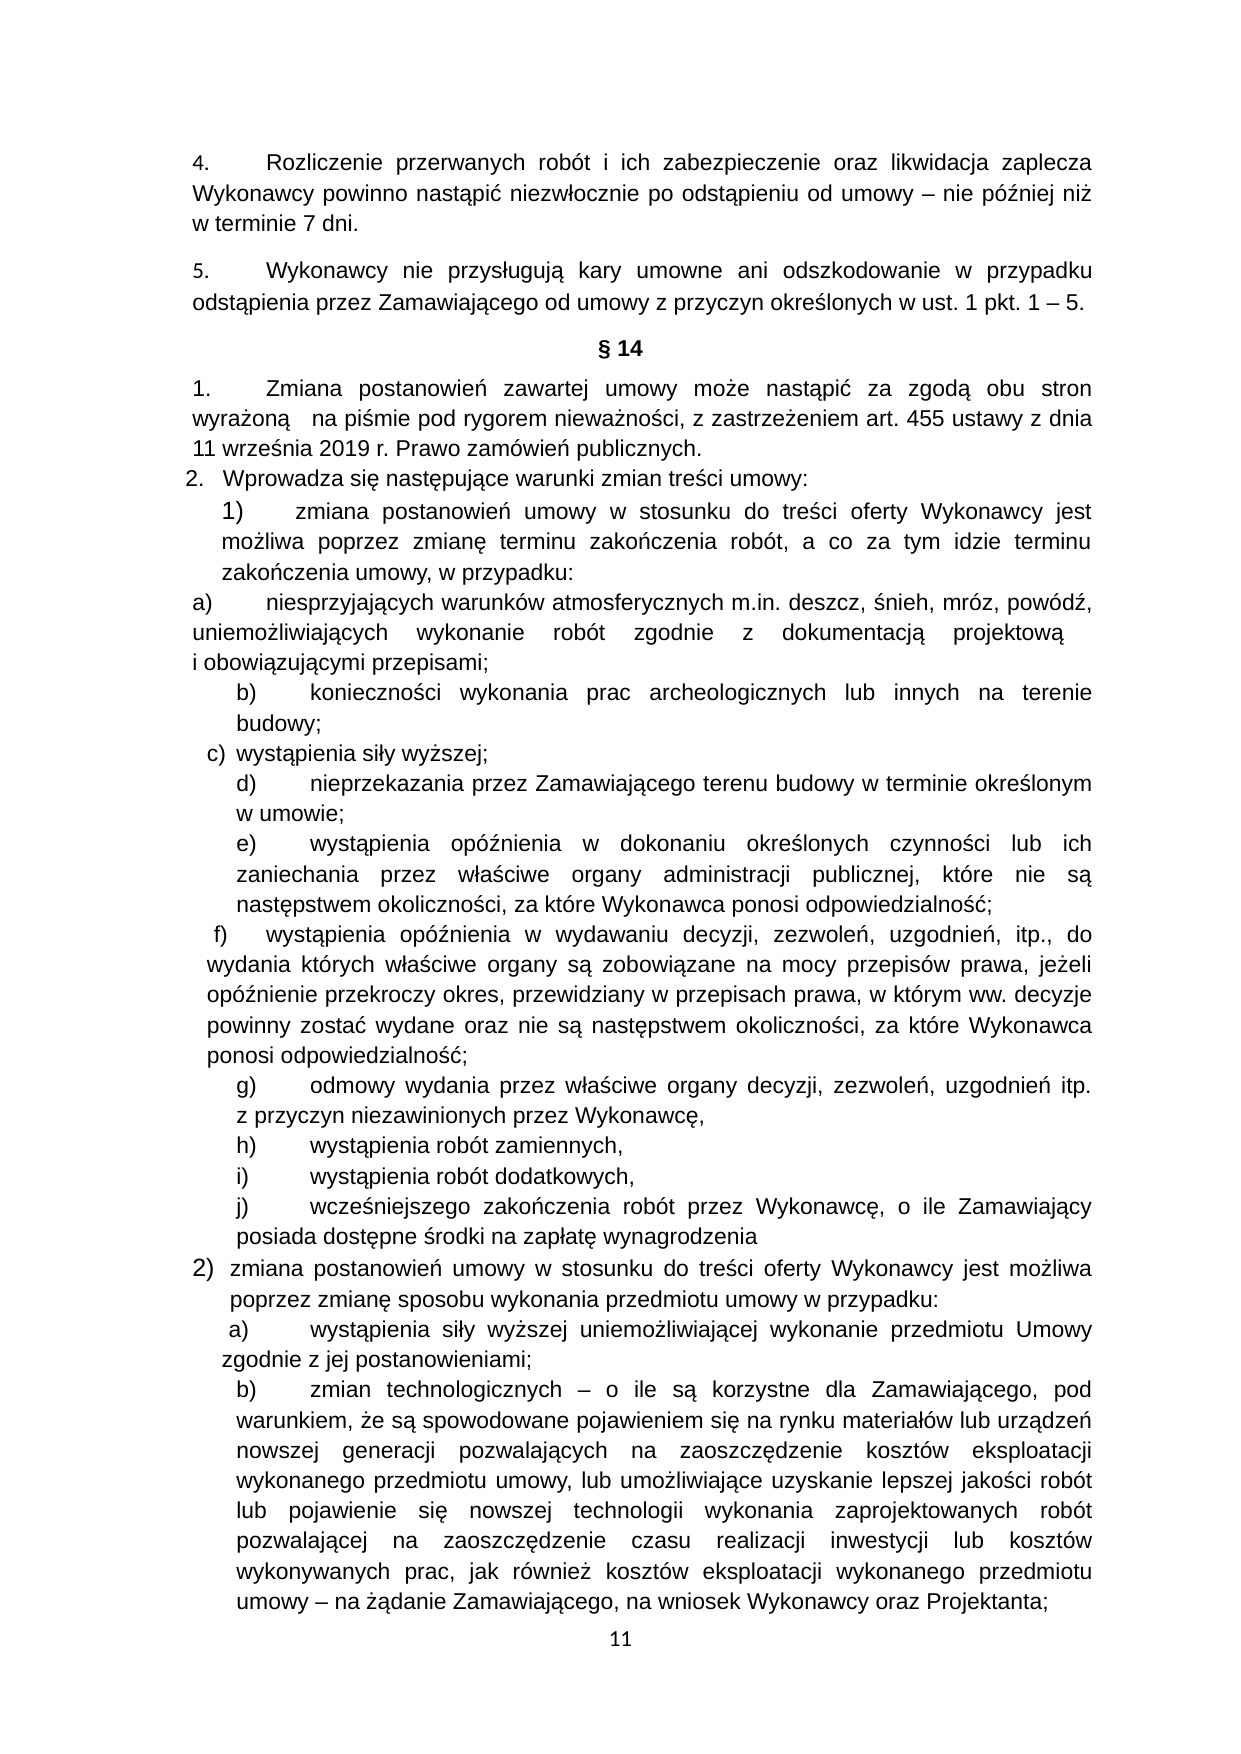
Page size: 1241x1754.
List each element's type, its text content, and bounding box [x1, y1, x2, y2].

list konieczności wykonania prac archeologicznych lub innych na terenie budowy; [236, 679, 1093, 736]
list nieprzekazania przez Zamawiającego terenu budowy w terminie określonym w umowie; [236, 770, 1093, 826]
list wystąpienia siły wyższej uniemożliwiającej wykonanie przedmiotu Umowy zgodnie z jej postanowieniami; [221, 1316, 1093, 1373]
list wystąpienia robót zamiennych, [236, 1132, 1093, 1159]
list Wykonawcy nie przysługują kary umowne ani odszkodowanie w przypadku odstąpienia przez Zamawiającego od umowy z przyczyn określonych w ust. 1 pkt. 1 – 5. [192, 257, 1093, 315]
list zmiana postanowień umowy w stosunku do treści oferty Wykonawcy jest możliwa poprzez zmianę sposobu wykonania przedmiotu umowy w przypadku: [192, 1253, 1093, 1312]
list zmiana postanowień umowy w stosunku do treści oferty Wykonawcy jest możliwa poprzez zmianę terminu zakończenia robót, a co za tym idzie terminu zakończenia umowy, w przypadku: [221, 496, 1093, 585]
list Wprowadza się następujące warunki zmian treści umowy: [185, 465, 1093, 492]
list wystąpienia robót dodatkowych, [236, 1163, 1093, 1189]
list wystąpienia opóźnienia w wydawaniu decyzji, zezwoleń, uzgodnień, itp., do wydania których właściwe organy są zobowiązane na mocy przepisów prawa, jeżeli opóźnienie przekroczy okres, przewidziany w przepisach prawa, w którym ww. decyzje powinny zostać wydane oraz nie są następstwem okoliczności, za które Wykonawca ponosi odpowiedzialność; [207, 921, 1093, 1068]
text § 14 [148, 335, 1093, 362]
list zmian technologicznych – o ile są korzystne dla Zamawiającego, pod warunkiem, że są spowodowane pojawieniem się na rynku materiałów lub urządzeń nowszej generacji pozwalających na zaoszczędzenie kosztów eksploatacji wykonanego przedmiotu umowy, lub umożliwiające uzyskanie lepszej jakości robót lub pojawienie się nowszej technologii wykonania zaprojektowanych robót pozwalającej na zaoszczędzenie czasu realizacji inwestycji lub kosztów wykonywanych prac, jak również kosztów eksploatacji wykonanego przedmiotu umowy – na żądanie Zamawiającego, na wniosek Wykonawcy oraz Projektanta; [236, 1376, 1093, 1614]
list Rozliczenie przerwanych robót i ich zabezpieczenie oraz likwidacja zaplecza Wykonawcy powinno nastąpić niezwłocznie po odstąpieniu od umowy – nie później niż w terminie 7 dni. [192, 148, 1093, 236]
list niesprzyjających warunków atmosferycznych m.in. deszcz, śnieh, mróz, powódź, uniemożliwiających wykonanie robót zgodnie z dokumentacją projektową i obowiązującymi przepisami; [192, 589, 1093, 675]
list Zmiana postanowień zawartej umowy może nastąpić za zgodą obu stron wyrażoną na piśmie pod rygorem nieważności, z zastrzeżeniem art. 455 ustawy z dnia 11 września 2019 r. Prawo zamówień publicznych. [192, 375, 1093, 462]
list odmowy wydania przez właściwe organy decyzji, zezwoleń, uzgodnień itp. z przyczyn niezawinionych przez Wykonawcę, [236, 1072, 1093, 1128]
list wystąpienia opóźnienia w dokonaniu określonych czynności lub ich zaniechania przez właściwe organy administracji publicznej, które nie są następstwem okoliczności, za które Wykonawca ponosi odpowiedzialność; [236, 830, 1093, 917]
list wcześniejszego zakończenia robót przez Wykonawcę, o ile Zamawiający posiada dostępne środki na zapłatę wynagrodzenia [236, 1193, 1093, 1249]
list wystąpienia siły wyższej; [207, 740, 1093, 766]
